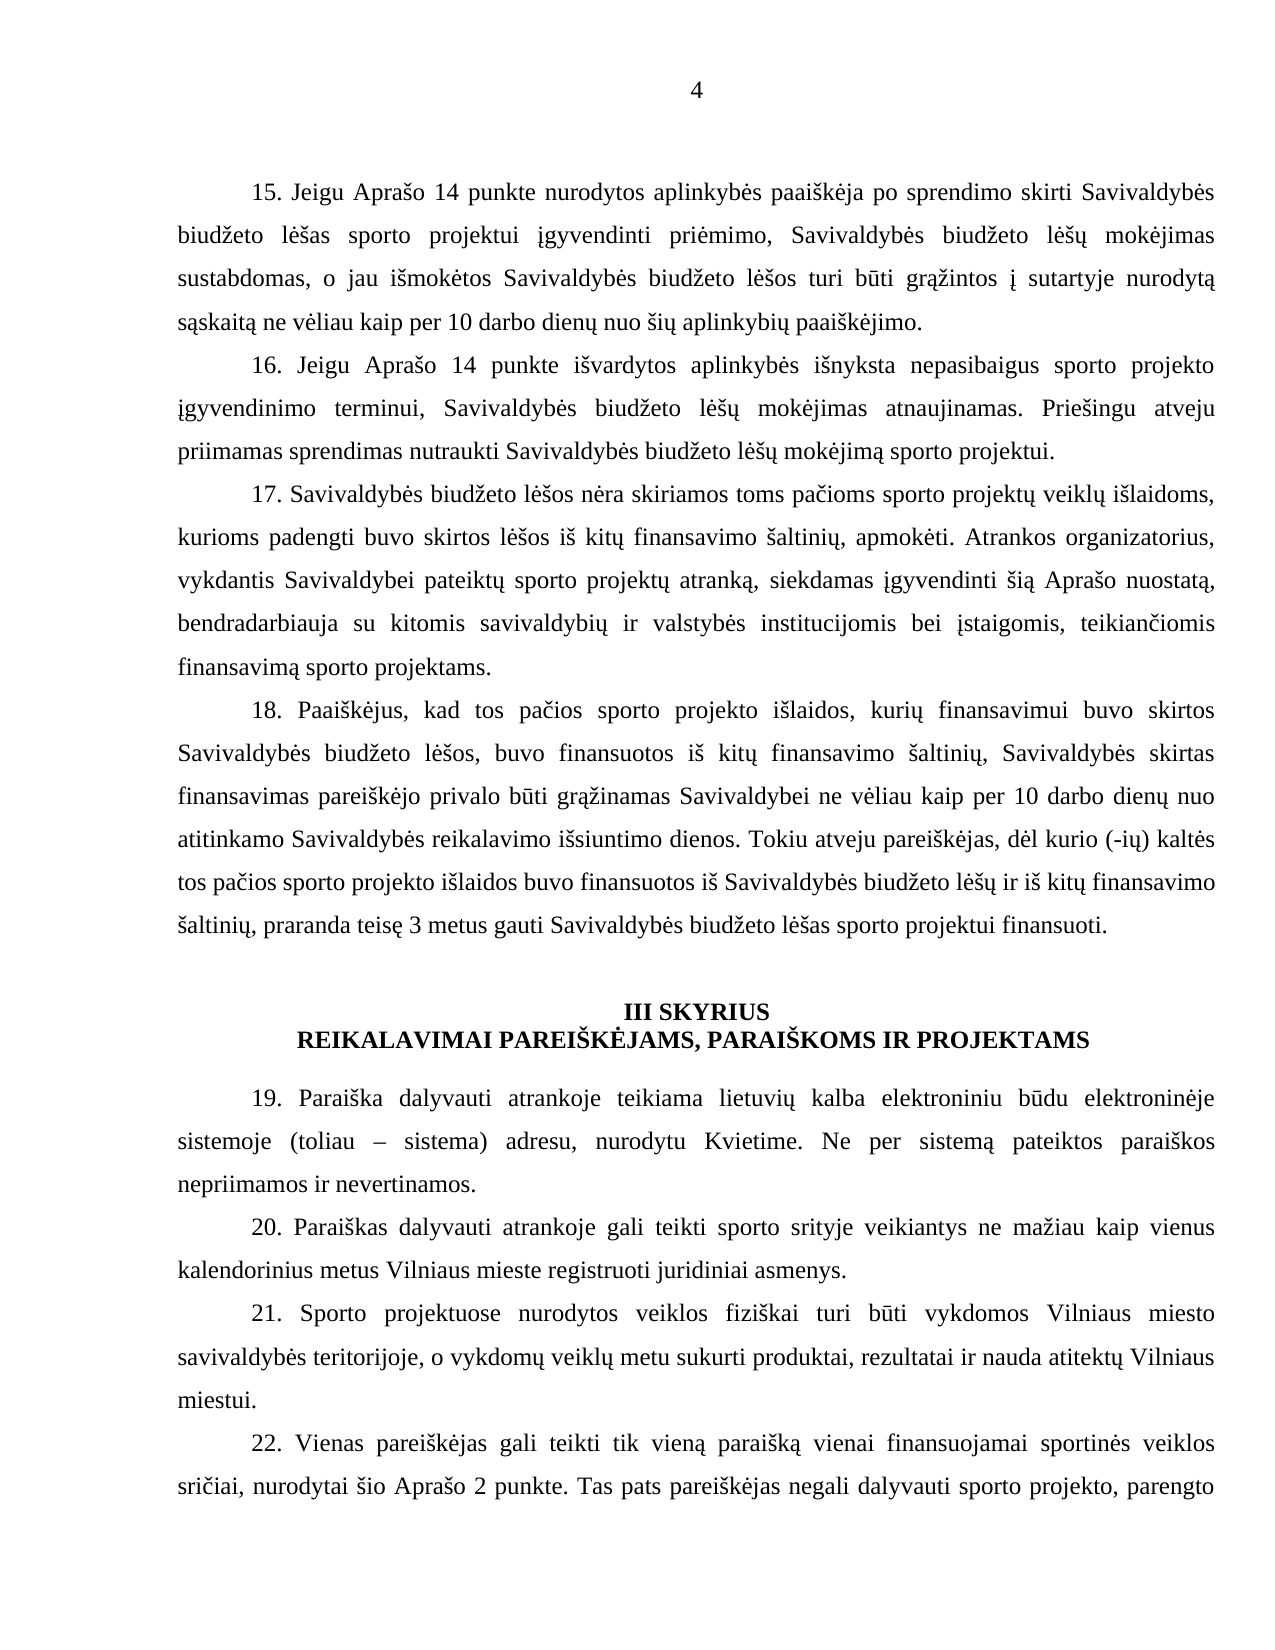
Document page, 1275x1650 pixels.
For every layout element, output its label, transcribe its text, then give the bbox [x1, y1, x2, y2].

text 18. Paaiškėjus, kad tos pačios sporto projekto išlaidos, kurių finansavimui buvo skirtos Savivaldybės biudžeto lėšos, buvo finansuotos iš kitų finansavimo šaltinių, Savivaldybės skirtas finansavimas pareiškėjo privalo būti grąžinamas Savivaldybei ne vėliau kaip per 10 darbo dienų nuo atitinkamo Savivaldybės reikalavimo išsiuntimo dienos. Tokiu atveju pareiškėjas, dėl kurio (-ių) kaltės tos pačios sporto projekto išlaidos buvo finansuotos iš Savivaldybės biudžeto lėšų ir iš kitų finansavimo šaltinių, praranda teisę 3 metus gauti Savivaldybės biudžeto lėšas sporto projektui finansuoti. [177, 695, 1216, 939]
text 16. Jeigu Aprašo 14 punkte išvardytos aplinkybės išnyksta nepasibaigus sporto projekto įgyvendinimo terminui, Savivaldybės biudžeto lėšų mokėjimas atnaujinamas. Priešingu atveju priimamas sprendimas nutraukti Savivaldybės biudžeto lėšų mokėjimą sporto projektui. [177, 350, 1216, 465]
text 15. Jeigu Aprašo 14 punkte nurodytos aplinkybės paaiškėja po sprendimo skirti Savivaldybės biudžeto lėšas sporto projektui įgyvendinti priėmimo, Savivaldybės biudžeto lėšų mokėjimas sustabdomas, o jau išmokėtos Savivaldybės biudžeto lėšos turi būti grąžintos į sutartyje nurodytą sąskaitą ne vėliau kaip per 10 darbo dienų nuo šių aplinkybių paaiškėjimo. [177, 177, 1216, 335]
text REIKALAVIMAI PAREIŠKĖJAMS, PARAIŠKOMS IR PROJEKTAMS [177, 1025, 1216, 1054]
text 20. Paraiškas dalyvauti atrankoje gali teikti sporto srityje veikiantys ne mažiau kaip vienus kalendorinius metus Vilniaus mieste registruoti juridiniai asmenys. [177, 1212, 1216, 1284]
text 19. Paraiška dalyvauti atrankoje teikiama lietuvių kalba elektroniniu būdu elektroninėje sistemoje (toliau – sistema) adresu, nurodytu Kvietime. Ne per sistemą pateiktos paraiškos nepriimamos ir nevertinamos. [177, 1083, 1216, 1198]
text 21. Sporto projektuose nurodytos veiklos fiziškai turi būti vykdomos Vilniaus miesto savivaldybės teritorijoje, o vykdomų veiklų metu sukurti produktai, rezultatai ir nauda atitektų Vilniaus miestui. [177, 1298, 1216, 1413]
text III SKYRIUS [177, 997, 1216, 1025]
text 22. Vienas pareiškėjas gali teikti tik vieną paraišką vienai finansuojamai sportinės veiklos sričiai, nurodytai šio Aprašo 2 punkte. Tas pats pareiškėjas negali dalyvauti sporto projekto, parengto [177, 1428, 1216, 1500]
text 17. Savivaldybės biudžeto lėšos nėra skiriamos toms pačioms sporto projektų veiklų išlaidoms, kurioms padengti buvo skirtos lėšos iš kitų finansavimo šaltinių, apmokėti. Atrankos organizatorius, vykdantis Savivaldybei pateiktų sporto projektų atranką, siekdamas įgyvendinti šią Aprašo nuostatą, bendradarbiauja su kitomis savivaldybių ir valstybės institucijomis bei įstaigomis, teikiančiomis finansavimą sporto projektams. [177, 479, 1216, 680]
